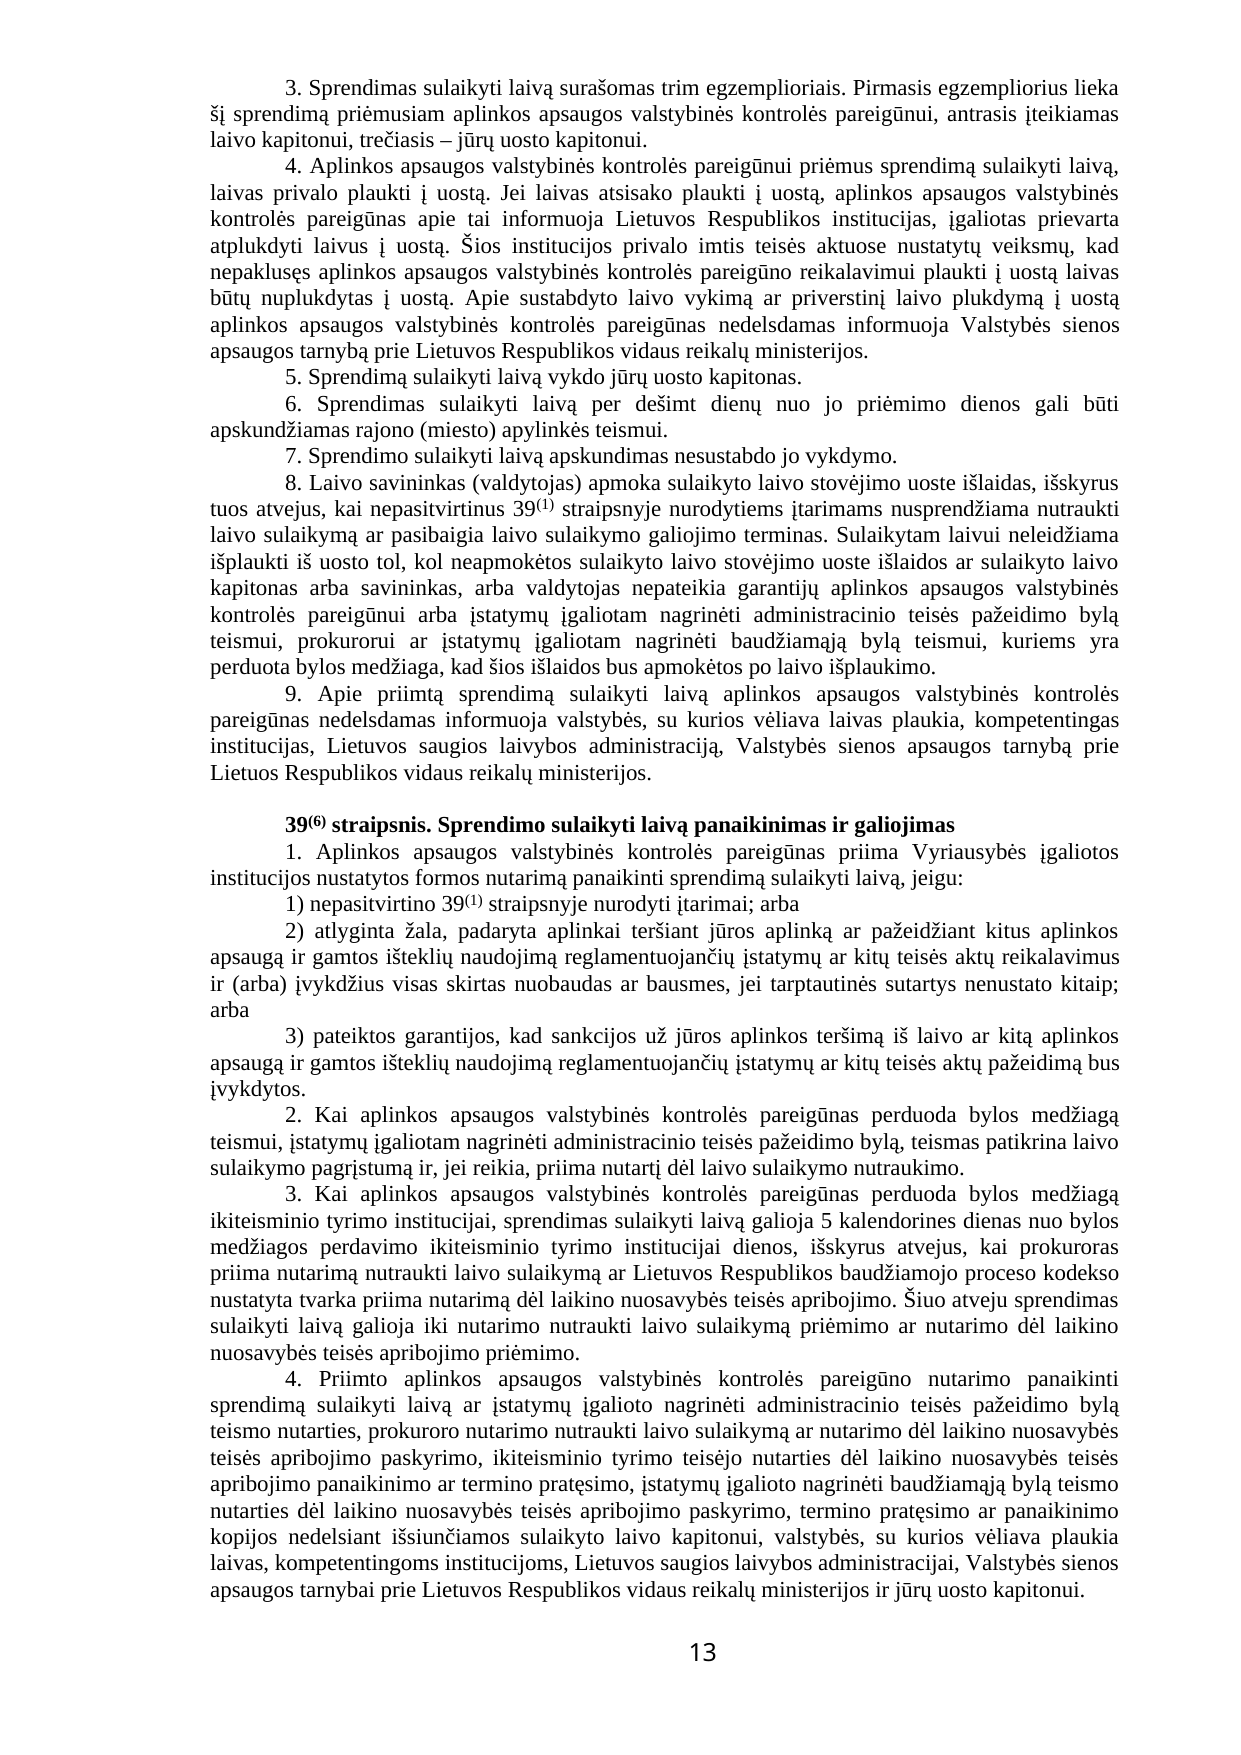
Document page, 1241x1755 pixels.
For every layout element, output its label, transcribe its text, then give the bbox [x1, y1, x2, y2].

text 7. Sprendimo sulaikyti laivą apskundimas nesustabdo jo vykdymo. [210, 442, 1120, 469]
text 1. Aplinkos apsaugos valstybinės kontrolės pareigūnas priima Vyriausybės įgaliotos institucijos nustatytos formos nutarimą panaikinti sprendimą sulaikyti laivą, jeigu: [210, 838, 1120, 891]
text 2) atlyginta žala, padaryta aplinkai teršiant jūros aplinką ar pažeidžiant kitus aplinkos apsaugą ir gamtos išteklių naudojimą reglamentuojančių įstatymų ar kitų teisės aktų reikalavimus ir (arba) įvykdžius visas skirtas nuobaudas ar bausmes, jei tarptautinės sutartys nenustato kitaip; arba [210, 917, 1120, 1022]
text 39(6) straipsnis. Sprendimo sulaikyti laivą panaikinimas ir galiojimas [210, 811, 1120, 838]
text 3. Kai aplinkos apsaugos valstybinės kontrolės pareigūnas perduoda bylos medžiagą ikiteisminio tyrimo institucijai, sprendimas sulaikyti laivą galioja 5 kalendorines dienas nuo bylos medžiagos perdavimo ikiteisminio tyrimo institucijai dienos, išskyrus atvejus, kai prokuroras priima nutarimą nutraukti laivo sulaikymą ar Lietuvos Respublikos baudžiamojo proceso kodekso nustatyta tvarka priima nutarimą dėl laikino nuosavybės teisės apribojimo. Šiuo atveju sprendimas sulaikyti laivą galioja iki nutarimo nutraukti laivo sulaikymą priėmimo ar nutarimo dėl laikino nuosavybės teisės apribojimo priėmimo. [210, 1180, 1120, 1365]
text 3) pateiktos garantijos, kad sankcijos už jūros aplinkos teršimą iš laivo ar kitą aplinkos apsaugą ir gamtos išteklių naudojimą reglamentuojančių įstatymų ar kitų teisės aktų pažeidimą bus įvykdytos. [210, 1022, 1120, 1101]
text 2. Kai aplinkos apsaugos valstybinės kontrolės pareigūnas perduoda bylos medžiagą teismui, įstatymų įgaliotam nagrinėti administracinio teisės pažeidimo bylą, teismas patikrina laivo sulaikymo pagrįstumą ir, jei reikia, priima nutartį dėl laivo sulaikymo nutraukimo. [210, 1101, 1120, 1180]
text 9. Apie priimtą sprendimą sulaikyti laivą aplinkos apsaugos valstybinės kontrolės pareigūnas nedelsdamas informuoja valstybės, su kurios vėliava laivas plaukia, kompetentingas institucijas, Lietuvos saugios laivybos administraciją, Valstybės sienos apsaugos tarnybą prie Lietuos Respublikos vidaus reikalų ministerijos. [210, 680, 1120, 785]
text 4. Priimto aplinkos apsaugos valstybinės kontrolės pareigūno nutarimo panaikinti sprendimą sulaikyti laivą ar įstatymų įgalioto nagrinėti administracinio teisės pažeidimo bylą teismo nutarties, prokuroro nutarimo nutraukti laivo sulaikymą ar nutarimo dėl laikino nuosavybės teisės apribojimo paskyrimo, ikiteisminio tyrimo teisėjo nutarties dėl laikino nuosavybės teisės apribojimo panaikinimo ar termino pratęsimo, įstatymų įgalioto nagrinėti baudžiamąją bylą teismo nutarties dėl laikino nuosavybės teisės apribojimo paskyrimo, termino pratęsimo ar panaikinimo kopijos nedelsiant išsiunčiamos sulaikyto laivo kapitonui, valstybės, su kurios vėliava plaukia laivas, kompetentingoms institucijoms, Lietuvos saugios laivybos administracijai, Valstybės sienos apsaugos tarnybai prie Lietuvos Respublikos vidaus reikalų ministerijos ir jūrų uosto kapitonui. [210, 1365, 1120, 1602]
text 5. Sprendimą sulaikyti laivą vykdo jūrų uosto kapitonas. [210, 363, 1120, 390]
text 8. Laivo savininkas (valdytojas) apmoka sulaikyto laivo stovėjimo uoste išlaidas, išskyrus tuos atvejus, kai nepasitvirtinus 39(1) straipsnyje nurodytiems įtarimams nusprendžiama nutraukti laivo sulaikymą ar pasibaigia laivo sulaikymo galiojimo terminas. Sulaikytam laivui neleidžiama išplaukti iš uosto tol, kol neapmokėtos sulaikyto laivo stovėjimo uoste išlaidos ar sulaikyto laivo kapitonas arba savininkas, arba valdytojas nepateikia garantijų aplinkos apsaugos valstybinės kontrolės pareigūnui arba įstatymų įgaliotam nagrinėti administracinio teisės pažeidimo bylą teismui, prokurorui ar įstatymų įgaliotam nagrinėti baudžiamąją bylą teismui, kuriems yra perduota bylos medžiaga, kad šios išlaidos bus apmokėtos po laivo išplaukimo. [210, 469, 1120, 680]
text 6. Sprendimas sulaikyti laivą per dešimt dienų nuo jo priėmimo dienos gali būti apskundžiamas rajono (miesto) apylinkės teismui. [210, 390, 1120, 442]
text 3. Sprendimas sulaikyti laivą surašomas trim egzemplioriais. Pirmasis egzempliorius lieka šį sprendimą priėmusiam aplinkos apsaugos valstybinės kontrolės pareigūnui, antrasis įteikiamas laivo kapitonui, trečiasis – jūrų uosto kapitonui. [210, 73, 1120, 153]
text 4. Aplinkos apsaugos valstybinės kontrolės pareigūnui priėmus sprendimą sulaikyti laivą, laivas privalo plaukti į uostą. Jei laivas atsisako plaukti į uostą, aplinkos apsaugos valstybinės kontrolės pareigūnas apie tai informuoja Lietuvos Respublikos institucijas, įgaliotas prievarta atplukdyti laivus į uostą. Šios institucijos privalo imtis teisės aktuose nustatytų veiksmų, kad nepaklusęs aplinkos apsaugos valstybinės kontrolės pareigūno reikalavimui plaukti į uostą laivas būtų nuplukdytas į uostą. Apie sustabdyto laivo vykimą ar priverstinį laivo plukdymą į uostą aplinkos apsaugos valstybinės kontrolės pareigūnas nedelsdamas informuoja Valstybės sienos apsaugos tarnybą prie Lietuvos Respublikos vidaus reikalų ministerijos. [210, 153, 1120, 363]
text 1) nepasitvirtino 39(1) straipsnyje nurodyti įtarimai; arba [210, 891, 1120, 917]
